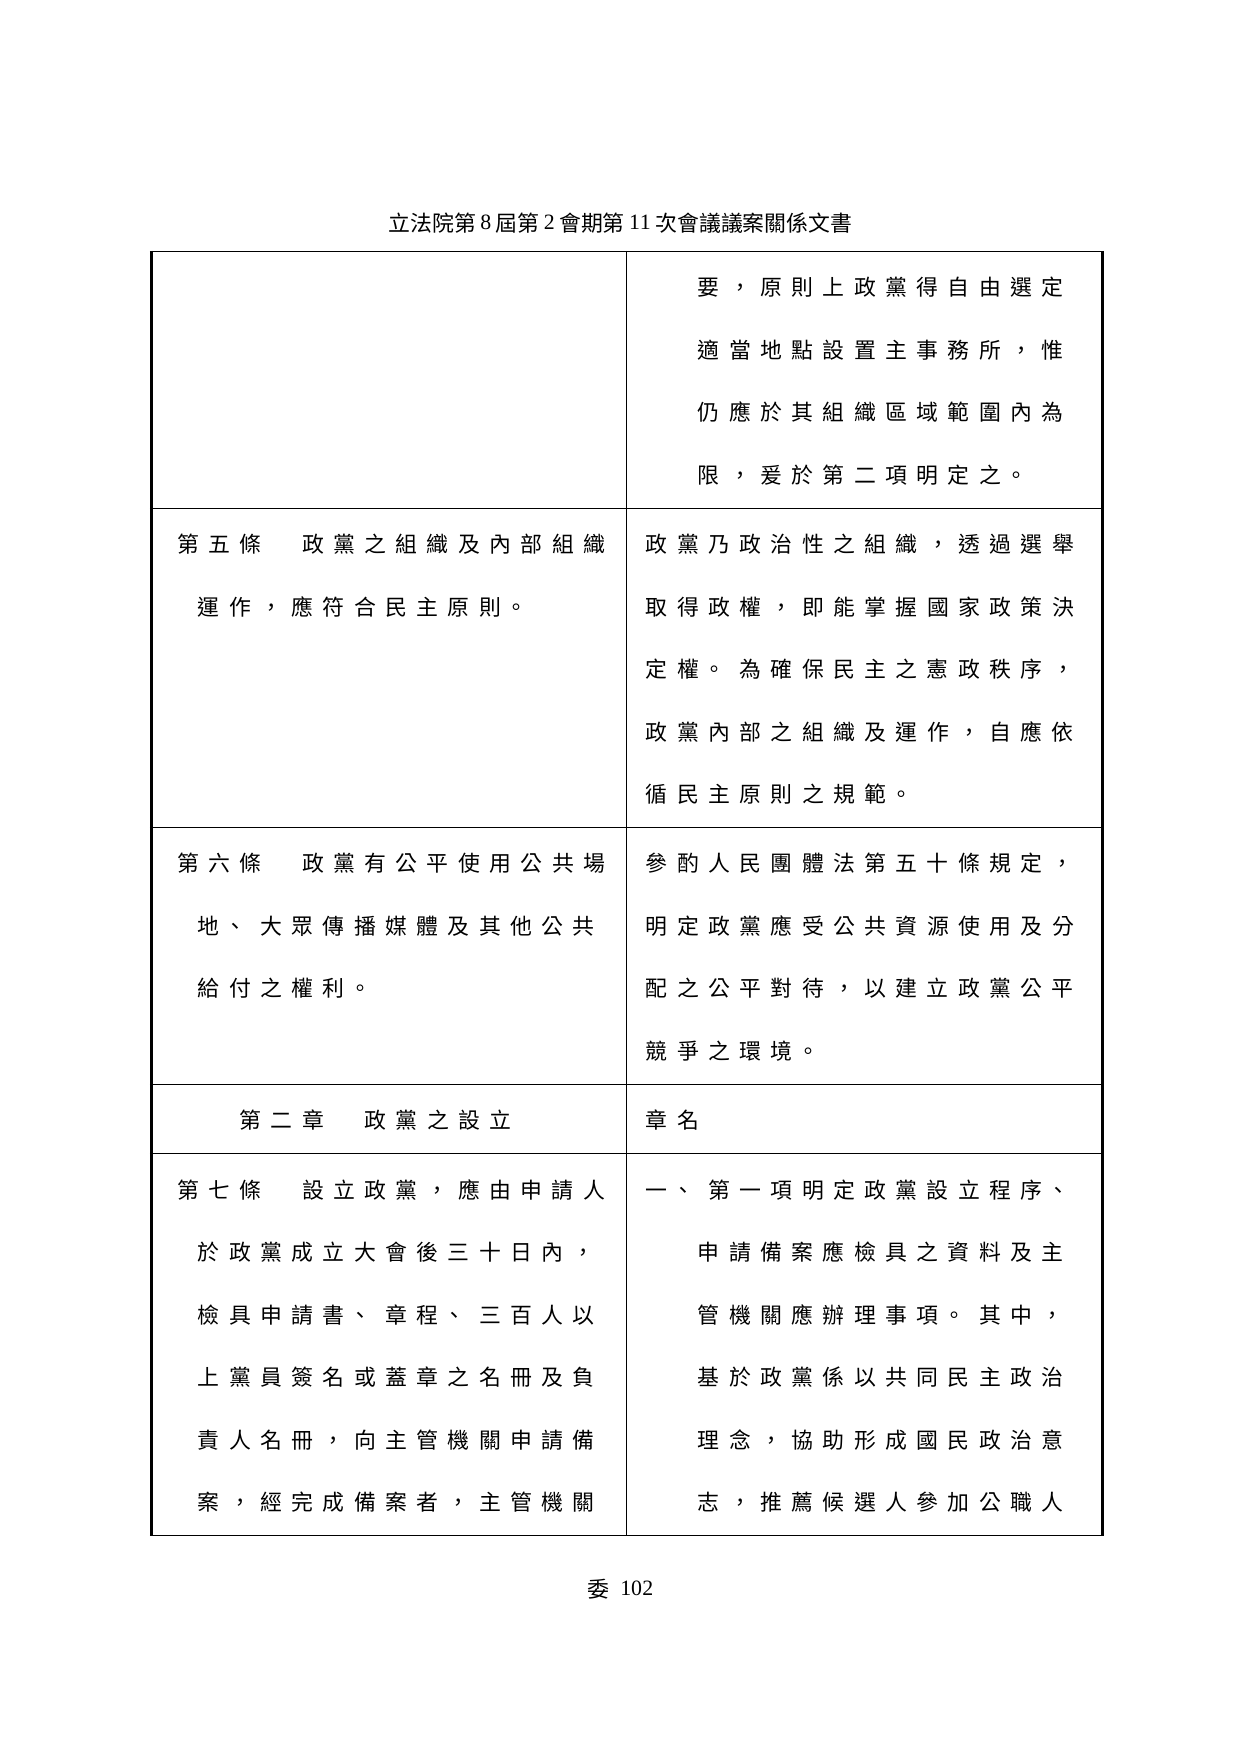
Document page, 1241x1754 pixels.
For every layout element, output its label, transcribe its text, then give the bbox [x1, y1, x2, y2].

table_cell 要，原則上政黨得自由選定適當地點設置主事務所，惟仍應於其組織區域範圍內為限，爰於第二項明定之。 [627, 252, 1101, 508]
table_cell 政黨乃政治性之組織，透過選舉取得政權，即能掌握國家政策決定權。為確保民主之憲政秩序，政黨內部之組織及運作，自應依循民主原則之規範。 [627, 509, 1101, 827]
table_cell [153, 252, 626, 508]
table_cell 第五條 政黨之組織及內部組織運作，應符合民主原則。 [153, 509, 626, 827]
table_cell 一、第一項明定政黨設立程序、申請備案應檢具之資料及主管機關應辦理事項。其中，基於政黨係以共同民主政治理念，協助形成國民政治意志，推薦候選人參加公職人 [627, 1154, 1101, 1535]
table_cell 章名 [627, 1085, 1101, 1153]
table_cell 第二章 政黨之設立 [153, 1085, 626, 1153]
table_cell 第七條 設立政黨，應由申請人於政黨成立大會後三十日內，檢具申請書、章程、三百人以上黨員簽名或蓋章之名冊及負責人名冊，向主管機關申請備案，經完成備案者，主管機關 [153, 1154, 626, 1535]
table_cell 第六條 政黨有公平使用公共場地、大眾傳播媒體及其他公共給付之權利。 [153, 828, 626, 1084]
table_cell 參酌人民團體法第五十條規定，明定政黨應受公共資源使用及分配之公平對待，以建立政黨公平競爭之環境。 [627, 828, 1101, 1084]
